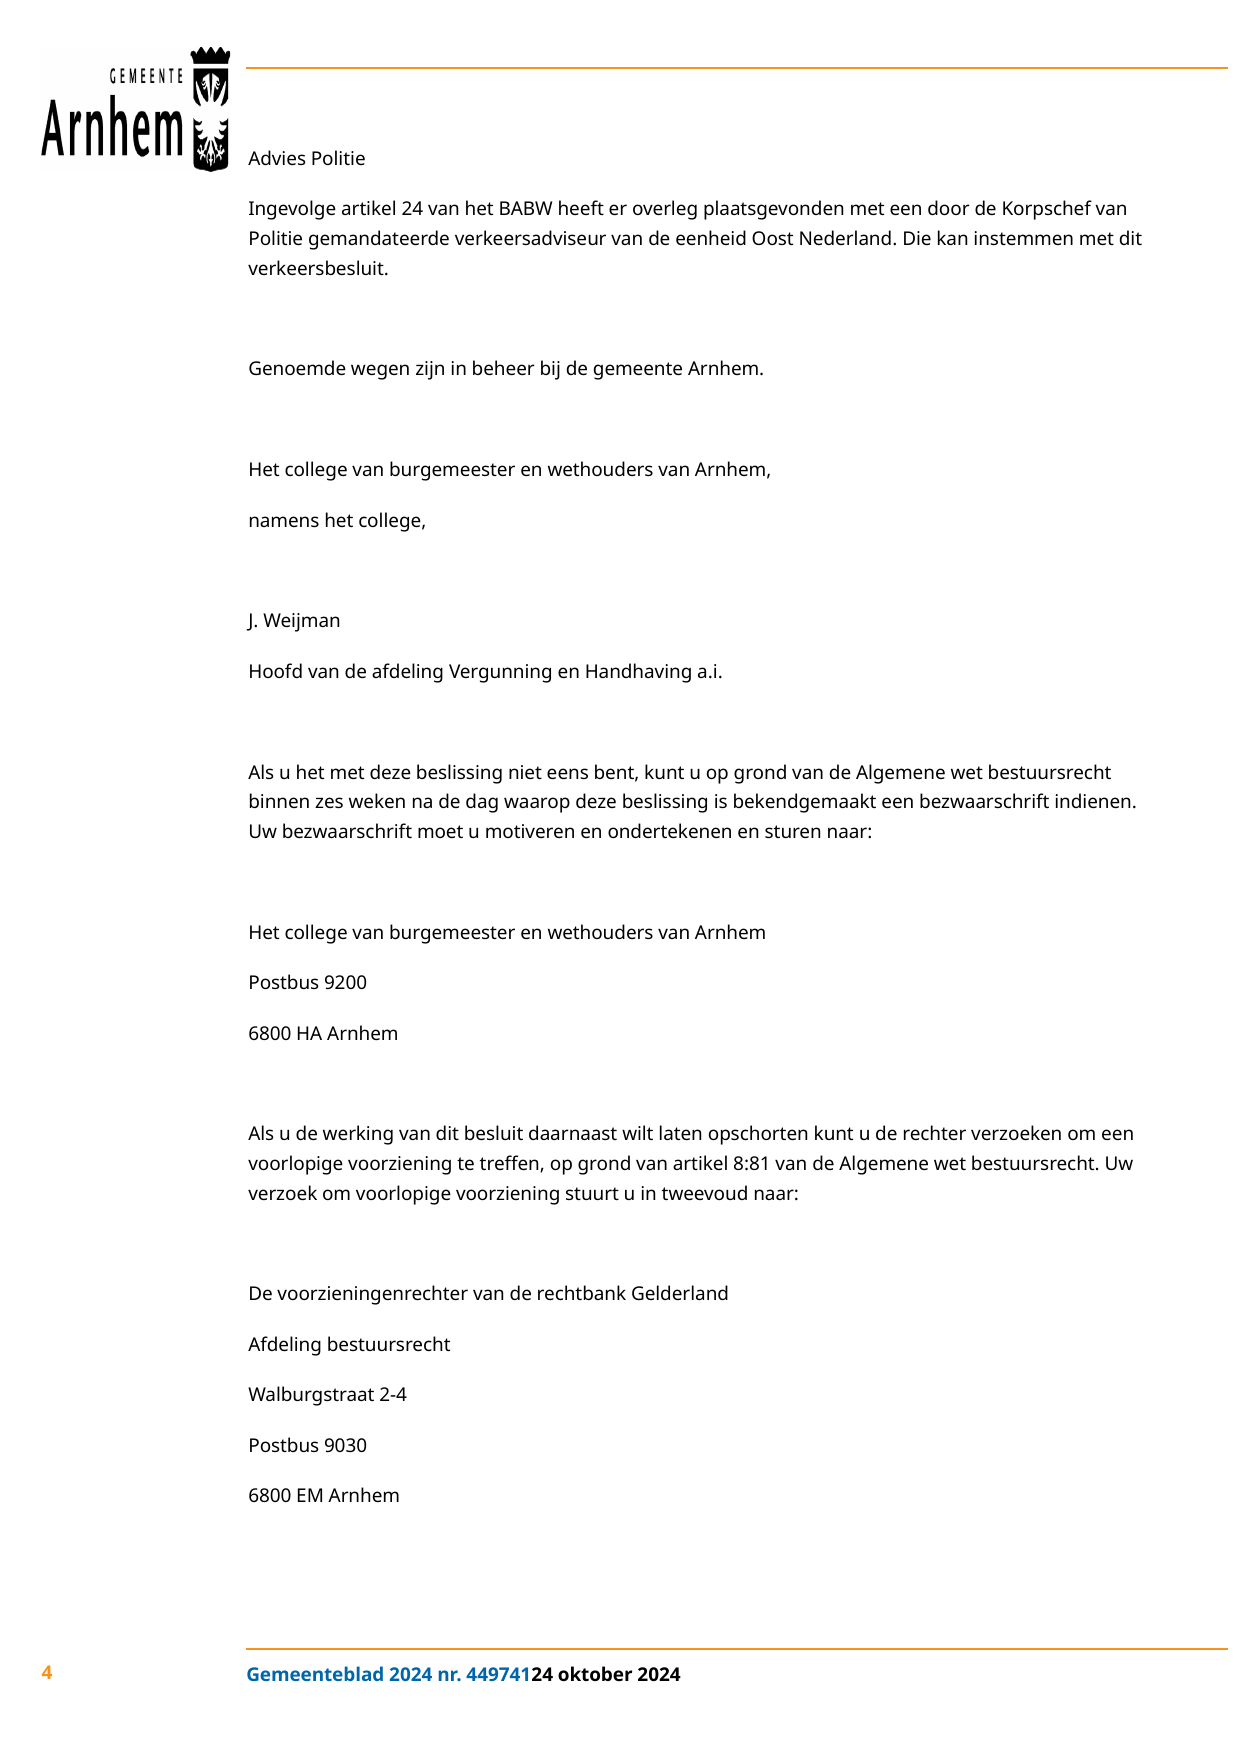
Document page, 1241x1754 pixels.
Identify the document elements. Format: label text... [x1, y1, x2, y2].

text Genoemde wegen zijn in beheer bij de gemeente Arnhem. [248, 356, 1152, 381]
text namens het college, [248, 507, 1152, 533]
text Postbus 9200 [248, 969, 1152, 995]
picture [41, 47, 231, 172]
text Advies Politie [248, 145, 1152, 171]
text Het college van burgemeester en wethouders van Arnhem [248, 919, 1152, 945]
text Het college van burgemeester en wethouders van Arnhem, [248, 456, 1152, 482]
text Afdeling bestuursrecht [248, 1331, 1152, 1357]
text Als u de werking van dit besluit daarnaast wilt laten opschorten kunt u de rechter verzoeken om een voorlopige voorziening te treffen, op grond van artikel 8:81 van de Algemene wet bestuursrecht. Uw verzoek om voorlopige voorziening stuurt u in tweevoud naar: [248, 1121, 1152, 1206]
text De voorzieningenrechter van de rechtbank Gelderland [248, 1281, 1152, 1306]
text Hoofd van de afdeling Vergunning en Handhaving a.i. [248, 658, 1152, 684]
text Walburgstraat 2-4 [248, 1381, 1152, 1407]
text Ingevolge artikel 24 van het BABW heeft er overleg plaatsgevonden met een door de Korpschef van Politie gemandateerde verkeersadviseur van de eenheid Oost Nederland. Die kan instemmen met dit verkeersbesluit. [248, 196, 1152, 281]
text 6800 HA Arnhem [248, 1020, 1152, 1046]
text Postbus 9030 [248, 1432, 1152, 1458]
text Als u het met deze beslissing niet eens bent, kunt u op grond van de Algemene wet bestuursrecht binnen zes weken na de dag waarop deze beslissing is bekendgemaakt een bezwaarschrift indienen. Uw bezwaarschrift moet u motiveren en ondertekenen en sturen naar: [248, 759, 1152, 844]
text 6800 EM Arnhem [248, 1482, 1152, 1508]
text J. Weijman [248, 608, 1152, 633]
